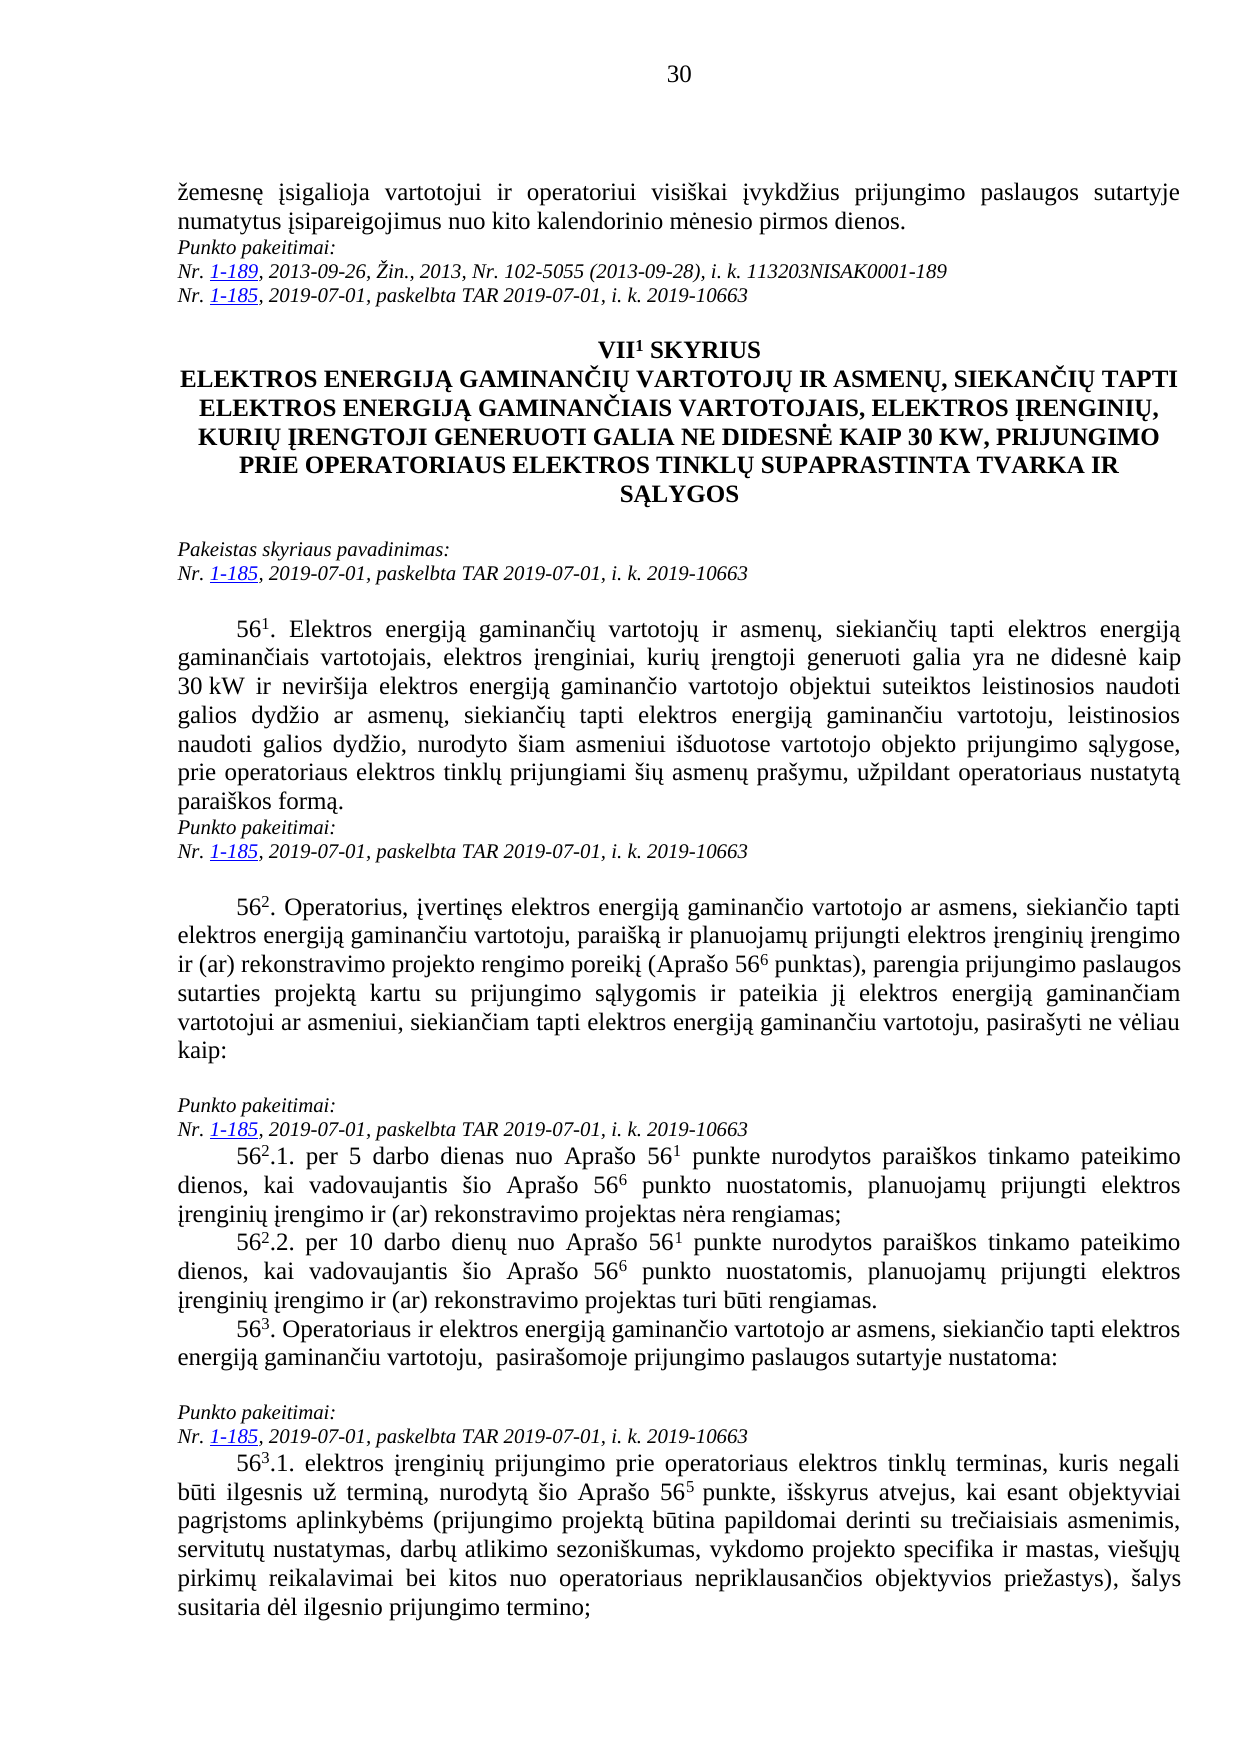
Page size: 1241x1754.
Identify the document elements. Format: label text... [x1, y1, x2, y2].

text Nr. 1-185, 2019-07-01, paskelbta TAR 2019-07-01, i. k. 2019-10663 [177, 1424, 1181, 1448]
text 561. Elektros energiją gaminančių vartotojų ir asmenų, siekiančių tapti elektros energiją gaminančiais vartotojais, elektros įrenginiai, kurių įrengtoji generuoti galia yra ne didesnė kaip 30 kW ir neviršija elektros energiją gaminančio vartotojo objektui suteiktos leistinosios naudoti galios dydžio ar asmenų, siekiančių tapti elektros energiją gaminančiu vartotoju, leistinosios naudoti galios dydžio, nurodyto šiam asmeniui išduotose vartotojo objekto prijungimo sąlygose, prie operatoriaus elektros tinklų prijungiami šių asmenų prašymu, užpildant operatoriaus nustatytą paraiškos formą. [177, 614, 1181, 815]
text Nr. 1-185, 2019-07-01, paskelbta TAR 2019-07-01, i. k. 2019-10663 [177, 283, 1181, 307]
text 562.1. per 5 darbo dienas nuo Aprašo 561 punkte nurodytos paraiškos tinkamo pateikimo dienos, kai vadovaujantis šio Aprašo 566 punkto nuostatomis, planuojamų prijungti elektros įrenginių įrengimo ir (ar) rekonstravimo projektas nėra rengiamas; [177, 1141, 1181, 1227]
text Nr. 1-189, 2013-09-26, Žin., 2013, Nr. 102-5055 (2013-09-28), i. k. 113203NISAK0001-189 [177, 259, 1181, 283]
text žemesnę įsigalioja vartotojui ir operatoriui visiškai įvykdžius prijungimo paslaugos sutartyje numatytus įsipareigojimus nuo kito kalendorinio mėnesio pirmos dienos. [177, 177, 1181, 235]
text Punkto pakeitimai: [177, 815, 1181, 839]
text 562.2. per 10 darbo dienų nuo Aprašo 561 punkte nurodytos paraiškos tinkamo pateikimo dienos, kai vadovaujantis šio Aprašo 566 punkto nuostatomis, planuojamų prijungti elektros įrenginių įrengimo ir (ar) rekonstravimo projektas turi būti rengiamas. [177, 1227, 1181, 1314]
text Nr. 1-185, 2019-07-01, paskelbta TAR 2019-07-01, i. k. 2019-10663 [177, 1117, 1181, 1141]
text Nr. 1-185, 2019-07-01, paskelbta TAR 2019-07-01, i. k. 2019-10663 [177, 561, 1181, 585]
text Nr. 1-185, 2019-07-01, paskelbta TAR 2019-07-01, i. k. 2019-10663 [177, 839, 1181, 863]
text ELEKTROS ENERGIJĄ GAMINANČIŲ VARTOTOJŲ IR ASMENŲ, SIEKANČIŲ TAPTI ELEKTROS ENERGIJĄ GAMINANČIAIS VARTOTOJAIS, ELEKTROS ĮRENGINIŲ, KURIŲ ĮRENGTOJI GENERUOTI GALIA NE DIDESNĖ KAIP 30 KW, PRIJUNGIMO PRIE OPERATORIAUS ELEKTROS TINKLŲ SUPAPRASTINTA TVARKA IR SĄLYGOS [177, 364, 1181, 508]
text Punkto pakeitimai: [177, 1093, 1181, 1117]
text 563.1. elektros įrenginių prijungimo prie operatoriaus elektros tinklų terminas, kuris negali būti ilgesnis už terminą, nurodytą šio Aprašo 565 punkte, išskyrus atvejus, kai esant objektyviai pagrįstoms aplinkybėms (prijungimo projektą būtina papildomai derinti su trečiaisiais asmenimis, servitutų nustatymas, darbų atlikimo sezoniškumas, vykdomo projekto specifika ir mastas, viešųjų pirkimų reikalavimai bei kitos nuo operatoriaus nepriklausančios objektyvios priežastys), šalys susitaria dėl ilgesnio prijungimo termino; [177, 1448, 1181, 1621]
text VII1 SKYRIUS [177, 336, 1181, 364]
text Punkto pakeitimai: [177, 235, 1181, 259]
text Punkto pakeitimai: [177, 1400, 1181, 1424]
text 562. Operatorius, įvertinęs elektros energiją gaminančio vartotojo ar asmens, siekiančio tapti elektros energiją gaminančiu vartotoju, paraišką ir planuojamų prijungti elektros įrenginių įrengimo ir (ar) rekonstravimo projekto rengimo poreikį (Aprašo 566 punktas), parengia prijungimo paslaugos sutarties projektą kartu su prijungimo sąlygomis ir pateikia jį elektros energiją gaminančiam vartotojui ar asmeniui, siekiančiam tapti elektros energiją gaminančiu vartotoju, pasirašyti ne vėliau kaip: [177, 892, 1181, 1064]
text 563. Operatoriaus ir elektros energiją gaminančio vartotojo ar asmens, siekiančio tapti elektros energiją gaminančiu vartotoju, pasirašomoje prijungimo paslaugos sutartyje nustatoma: [177, 1314, 1181, 1371]
text Pakeistas skyriaus pavadinimas: [177, 537, 1181, 561]
